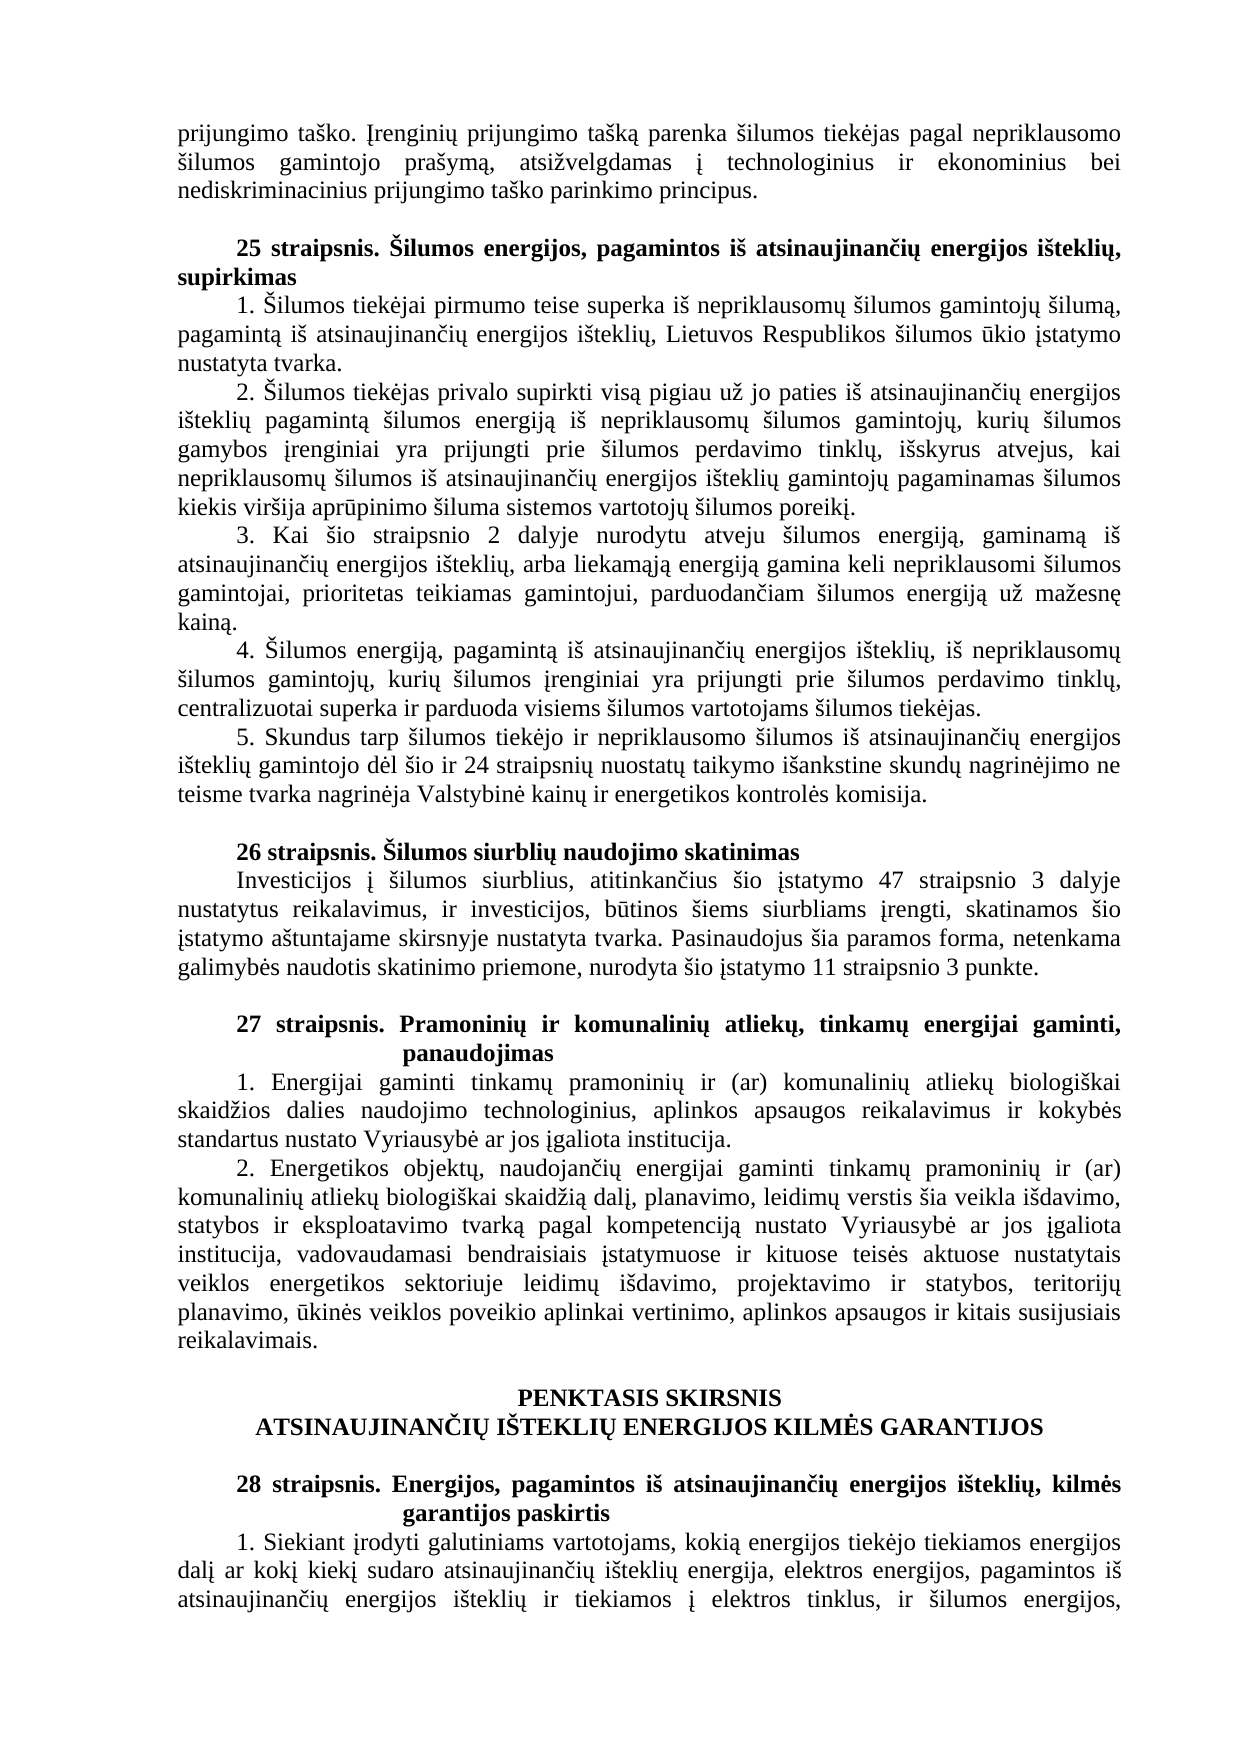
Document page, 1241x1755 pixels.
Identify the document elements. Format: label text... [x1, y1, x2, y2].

text 28 straipsnis. Energijos, pagamintos iš atsinaujinančių energijos išteklių, kilmės garantijos paskirtis [236, 1469, 1122, 1527]
text 25 straipsnis. Šilumos energijos, pagamintos iš atsinaujinančių energijos išteklių, supirkimas [177, 233, 1122, 291]
text Investicijos į šilumos siurblius, atitinkančius šio įstatymo 47 straipsnio 3 dalyje nustatytus reikalavimus, ir investicijos, būtinos šiems siurbliams įrengti, skatinamos šio įstatymo aštuntajame skirsnyje nustatyta tvarka. Pasinaudojus šia paramos forma, netenkama galimybės naudotis skatinimo priemone, nurodyta šio įstatymo 11 straipsnio 3 punkte. [177, 866, 1122, 981]
text 27 straipsnis. Pramoninių ir komunalinių atliekų, tinkamų energijai gaminti, panaudojimas [236, 1009, 1122, 1067]
text 2. Energetikos objektų, naudojančių energijai gaminti tinkamų pramoninių ir (ar) komunalinių atliekų biologiškai skaidžią dalį, planavimo, leidimų verstis šia veikla išdavimo, statybos ir eksploatavimo tvarką pagal kompetenciją nustato Vyriausybė ar jos įgaliota institucija, vadovaudamasi bendraisiais įstatymuose ir kituose teisės aktuose nustatytais veiklos energetikos sektoriuje leidimų išdavimo, projektavimo ir statybos, teritorijų planavimo, ūkinės veiklos poveikio aplinkai vertinimo, aplinkos apsaugos ir kitais susijusiais reikalavimais. [177, 1153, 1122, 1354]
text 26 straipsnis. Šilumos siurblių naudojimo skatinimas [177, 837, 1122, 866]
text 1. Energijai gaminti tinkamų pramoninių ir (ar) komunalinių atliekų biologiškai skaidžios dalies naudojimo technologinius, aplinkos apsaugos reikalavimus ir kokybės standartus nustato Vyriausybė ar jos įgaliota institucija. [177, 1067, 1122, 1153]
text 3. Kai šio straipsnio 2 dalyje nurodytu atveju šilumos energiją, gaminamą iš atsinaujinančių energijos išteklių, arba liekamąją energiją gamina keli nepriklausomi šilumos gamintojai, prioritetas teikiamas gamintojui, parduodančiam šilumos energiją už mažesnę kainą. [177, 521, 1122, 636]
text PENKTASIS SKIRSNIS [177, 1383, 1122, 1412]
text ATSINAUJINANČIŲ IŠTEKLIŲ ENERGIJOS KILMĖS GARANTIJOS [177, 1412, 1122, 1441]
text 2. Šilumos tiekėjas privalo supirkti visą pigiau už jo paties iš atsinaujinančių energijos išteklių pagamintą šilumos energiją iš nepriklausomų šilumos gamintojų, kurių šilumos gamybos įrenginiai yra prijungti prie šilumos perdavimo tinklų, išskyrus atvejus, kai nepriklausomų šilumos iš atsinaujinančių energijos išteklių gamintojų pagaminamas šilumos kiekis viršija aprūpinimo šiluma sistemos vartotojų šilumos poreikį. [177, 377, 1122, 521]
text 4. Šilumos energiją, pagamintą iš atsinaujinančių energijos išteklių, iš nepriklausomų šilumos gamintojų, kurių šilumos įrenginiai yra prijungti prie šilumos perdavimo tinklų, centralizuotai superka ir parduoda visiems šilumos vartotojams šilumos tiekėjas. [177, 636, 1122, 722]
text 5. Skundus tarp šilumos tiekėjo ir nepriklausomo šilumos iš atsinaujinančių energijos išteklių gamintojo dėl šio ir 24 straipsnių nuostatų taikymo išankstine skundų nagrinėjimo ne teisme tvarka nagrinėja Valstybinė kainų ir energetikos kontrolės komisija. [177, 722, 1122, 808]
text 1. Šilumos tiekėjai pirmumo teise superka iš nepriklausomų šilumos gamintojų šilumą, pagamintą iš atsinaujinančių energijos išteklių, Lietuvos Respublikos šilumos ūkio įstatymo nustatyta tvarka. [177, 291, 1122, 377]
text 1. Siekiant įrodyti galutiniams vartotojams, kokią energijos tiekėjo tiekiamos energijos dalį ar kokį kiekį sudaro atsinaujinančių išteklių energija, elektros energijos, pagamintos iš atsinaujinančių energijos išteklių ir tiekiamos į elektros tinklus, ir šilumos energijos, [177, 1527, 1122, 1613]
text prijungimo taško. Įrenginių prijungimo tašką parenka šilumos tiekėjas pagal nepriklausomo šilumos gamintojo prašymą, atsižvelgdamas į technologinius ir ekonominius bei nediskriminacinius prijungimo taško parinkimo principus. [177, 118, 1122, 204]
